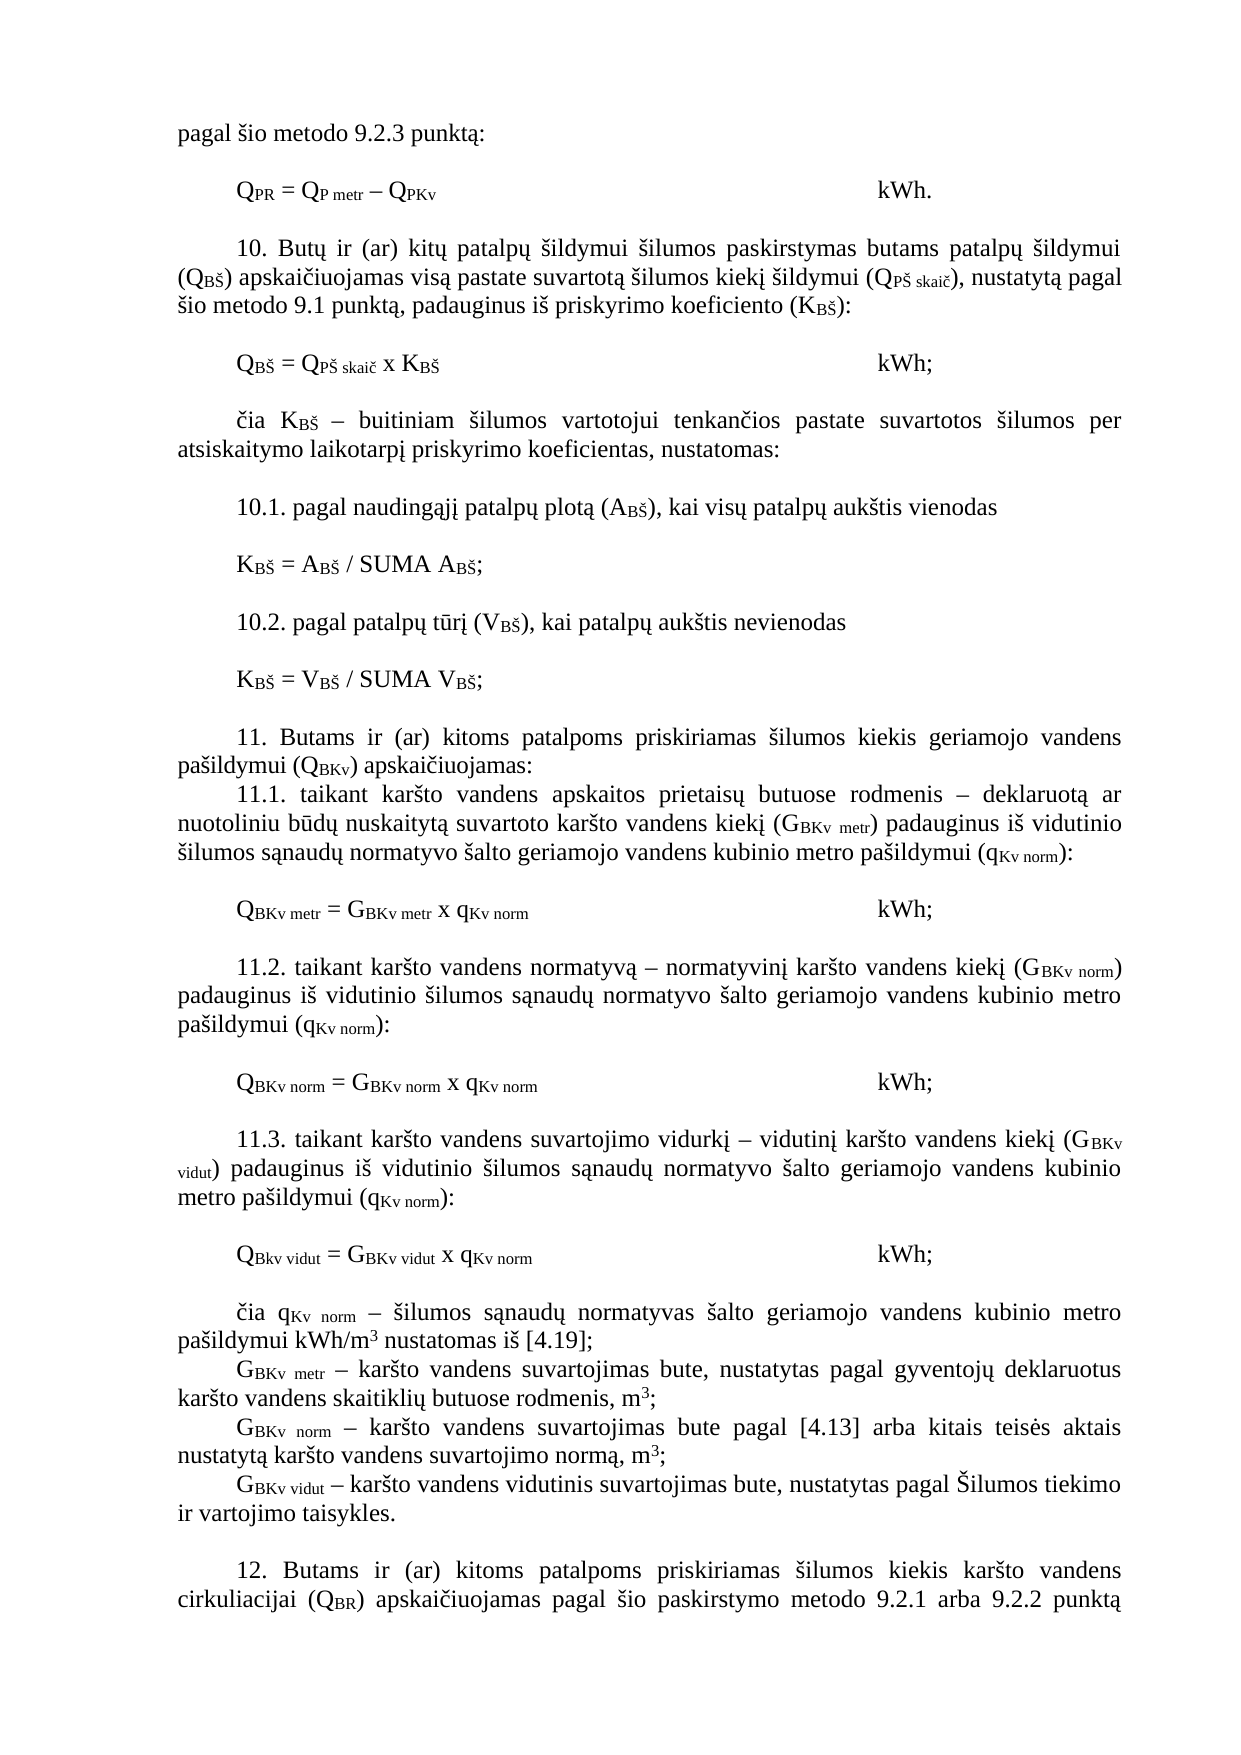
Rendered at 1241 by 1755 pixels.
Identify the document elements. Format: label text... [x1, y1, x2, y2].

text 10. Butų ir (ar) kitų patalpų šildymui šilumos paskirstymas butams patalpų šildymui (QBŠ) apskaičiuojamas visą pastate suvartotą šilumos kiekį šildymui (QPŠ skaič), nustatytą pagal šio metodo 9.1 punktą, padauginus iš priskyrimo koeficiento (KBŠ): [177, 233, 1122, 319]
text QBkv vidut = GBKv vidut x qKv norm kWh; [177, 1239, 1122, 1268]
text GBKv vidut – karšto vandens vidutinis suvartojimas bute, nustatytas pagal Šilumos tiekimo ir vartojimo taisykles. [177, 1469, 1122, 1527]
text 11.3. taikant karšto vandens suvartojimo vidurkį – vidutinį karšto vandens kiekį (GBKv vidut) padauginus iš vidutinio šilumos sąnaudų normatyvo šalto geriamojo vandens kubinio metro pašildymui (qKv norm): [177, 1124, 1122, 1211]
text 12. Butams ir (ar) kitoms patalpoms priskiriamas šilumos kiekis karšto vandens cirkuliacijai (QBR) apskaičiuojamas pagal šio paskirstymo metodo 9.2.1 arba 9.2.2 punktą [177, 1556, 1122, 1613]
text KBŠ = ABŠ / SUMA ABŠ; [177, 549, 1122, 578]
text 11.2. taikant karšto vandens normatyvą – normatyvinį karšto vandens kiekį (GBKv norm) padauginus iš vidutinio šilumos sąnaudų normatyvo šalto geriamojo vandens kubinio metro pašildymui (qKv norm): [177, 952, 1122, 1038]
text 11.1. taikant karšto vandens apskaitos prietaisų butuose rodmenis – deklaruotą ar nuotoliniu būdų nuskaitytą suvartoto karšto vandens kiekį (GBKv metr) padauginus iš vidutinio šilumos sąnaudų normatyvo šalto geriamojo vandens kubinio metro pašildymui (qKv norm): [177, 779, 1122, 866]
text čia KBŠ – buitiniam šilumos vartotojui tenkančios pastate suvartotos šilumos per atsiskaitymo laikotarpį priskyrimo koeficientas, nustatomas: [177, 406, 1122, 463]
text QPR = QP metr – QPKv kWh. [177, 176, 1122, 204]
text GBKv norm – karšto vandens suvartojimas bute pagal [4.13] arba kitais teisės aktais nustatytą karšto vandens suvartojimo normą, m3; [177, 1412, 1122, 1469]
text čia qKv norm – šilumos sąnaudų normatyvas šalto geriamojo vandens kubinio metro pašildymui kWh/m3 nustatomas iš [4.19]; [177, 1297, 1122, 1354]
text 10.1. pagal naudingąjį patalpų plotą (ABŠ), kai visų patalpų aukštis vienodas [177, 492, 1122, 521]
text KBŠ = VBŠ / SUMA VBŠ; [177, 664, 1122, 693]
text pagal šio metodo 9.2.3 punktą: [177, 118, 1122, 147]
text 11. Butams ir (ar) kitoms patalpoms priskiriamas šilumos kiekis geriamojo vandens pašildymui (QBKv) apskaičiuojamas: [177, 722, 1122, 779]
text GBKv metr – karšto vandens suvartojimas bute, nustatytas pagal gyventojų deklaruotus karšto vandens skaitiklių butuose rodmenis, m3; [177, 1354, 1122, 1412]
text QBKv metr = GBKv metr x qKv norm kWh; [177, 894, 1122, 923]
text 10.2. pagal patalpų tūrį (VBŠ), kai patalpų aukštis nevienodas [177, 607, 1122, 636]
text QBŠ = QPŠ skaič x KBŠ kWh; [177, 348, 1122, 377]
text QBKv norm = GBKv norm x qKv norm kWh; [177, 1067, 1122, 1096]
